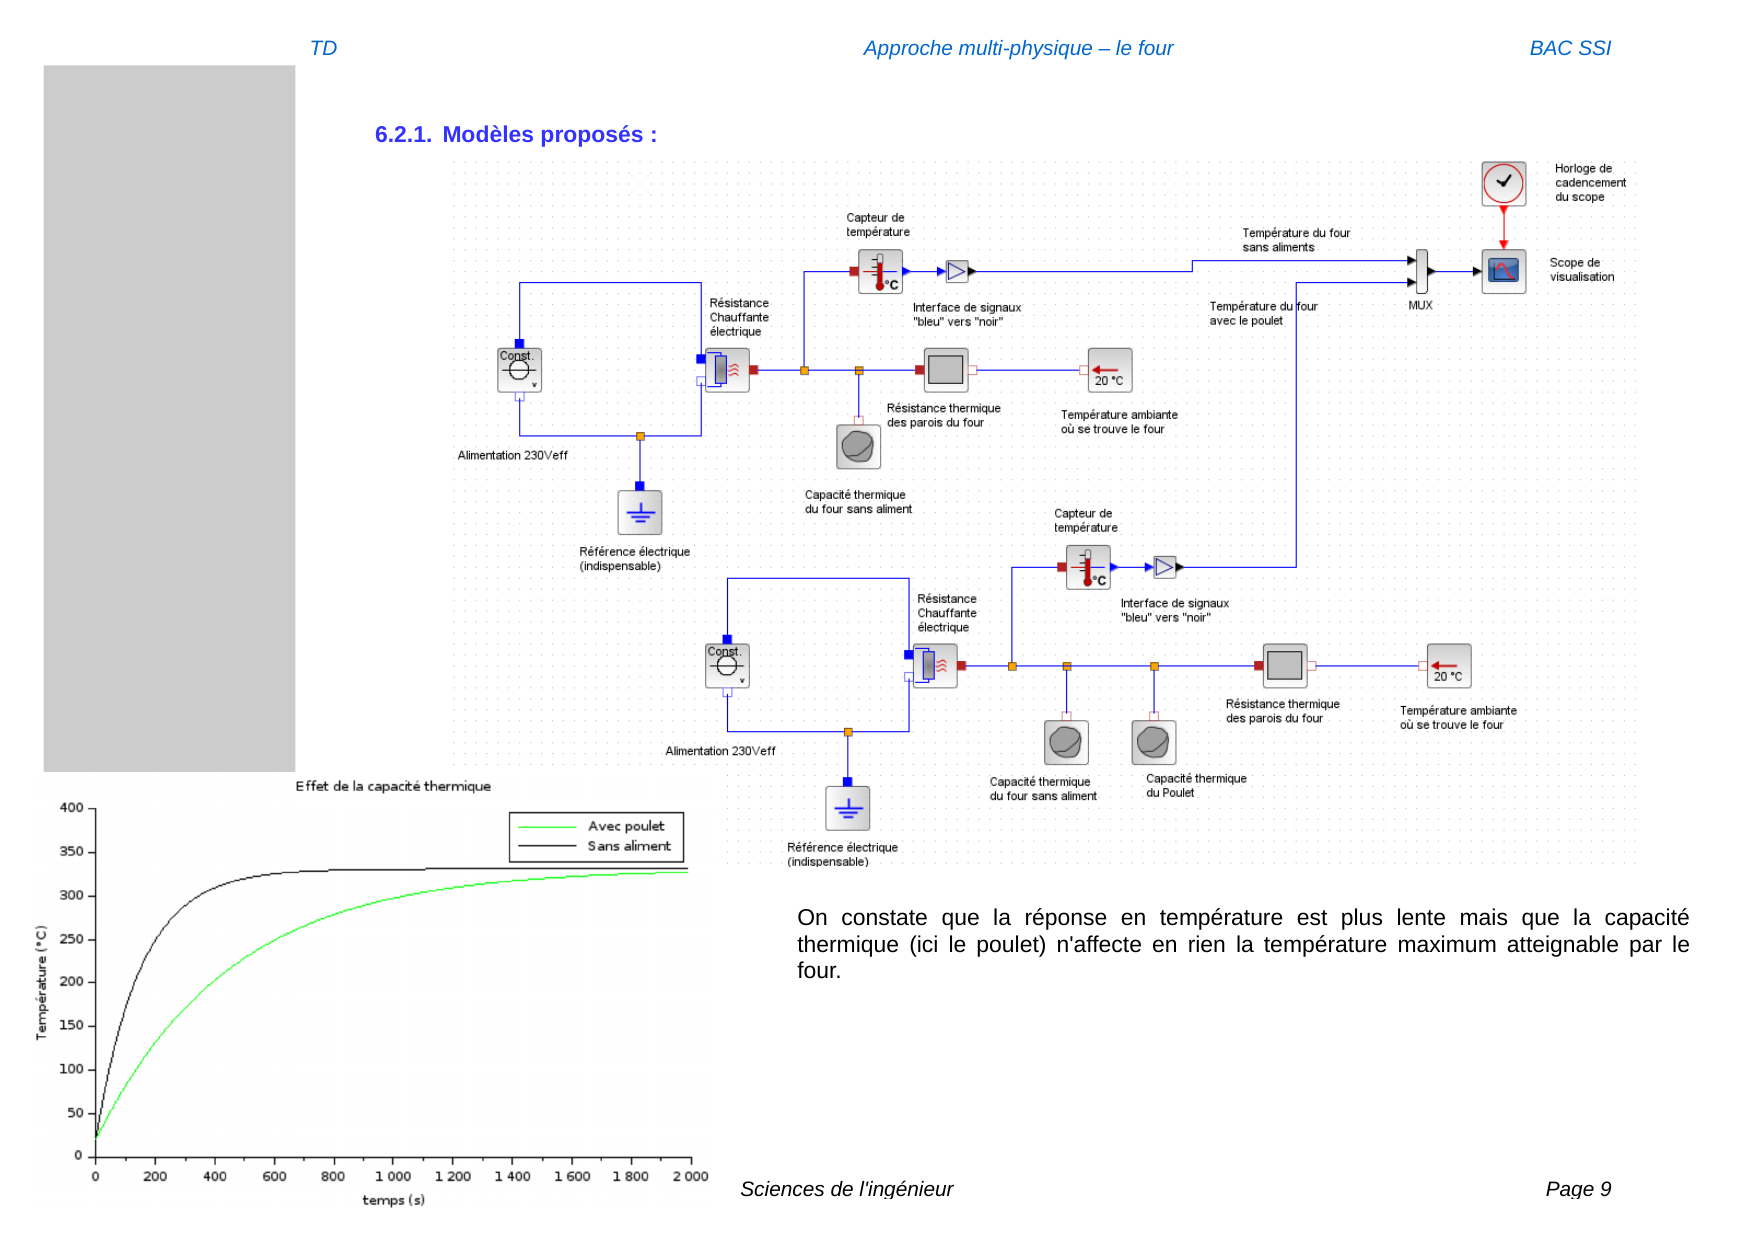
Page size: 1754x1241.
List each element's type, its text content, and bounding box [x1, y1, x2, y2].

subtitle Modèles proposés : [368, 121, 1691, 148]
text On constate que la réponse en température est plus lente mais que la capacité thermique (ici le poulet) n'affecte en rien la température maximum atteignable par le four. [721, 904, 1691, 983]
picture [23, 156, 1637, 1210]
